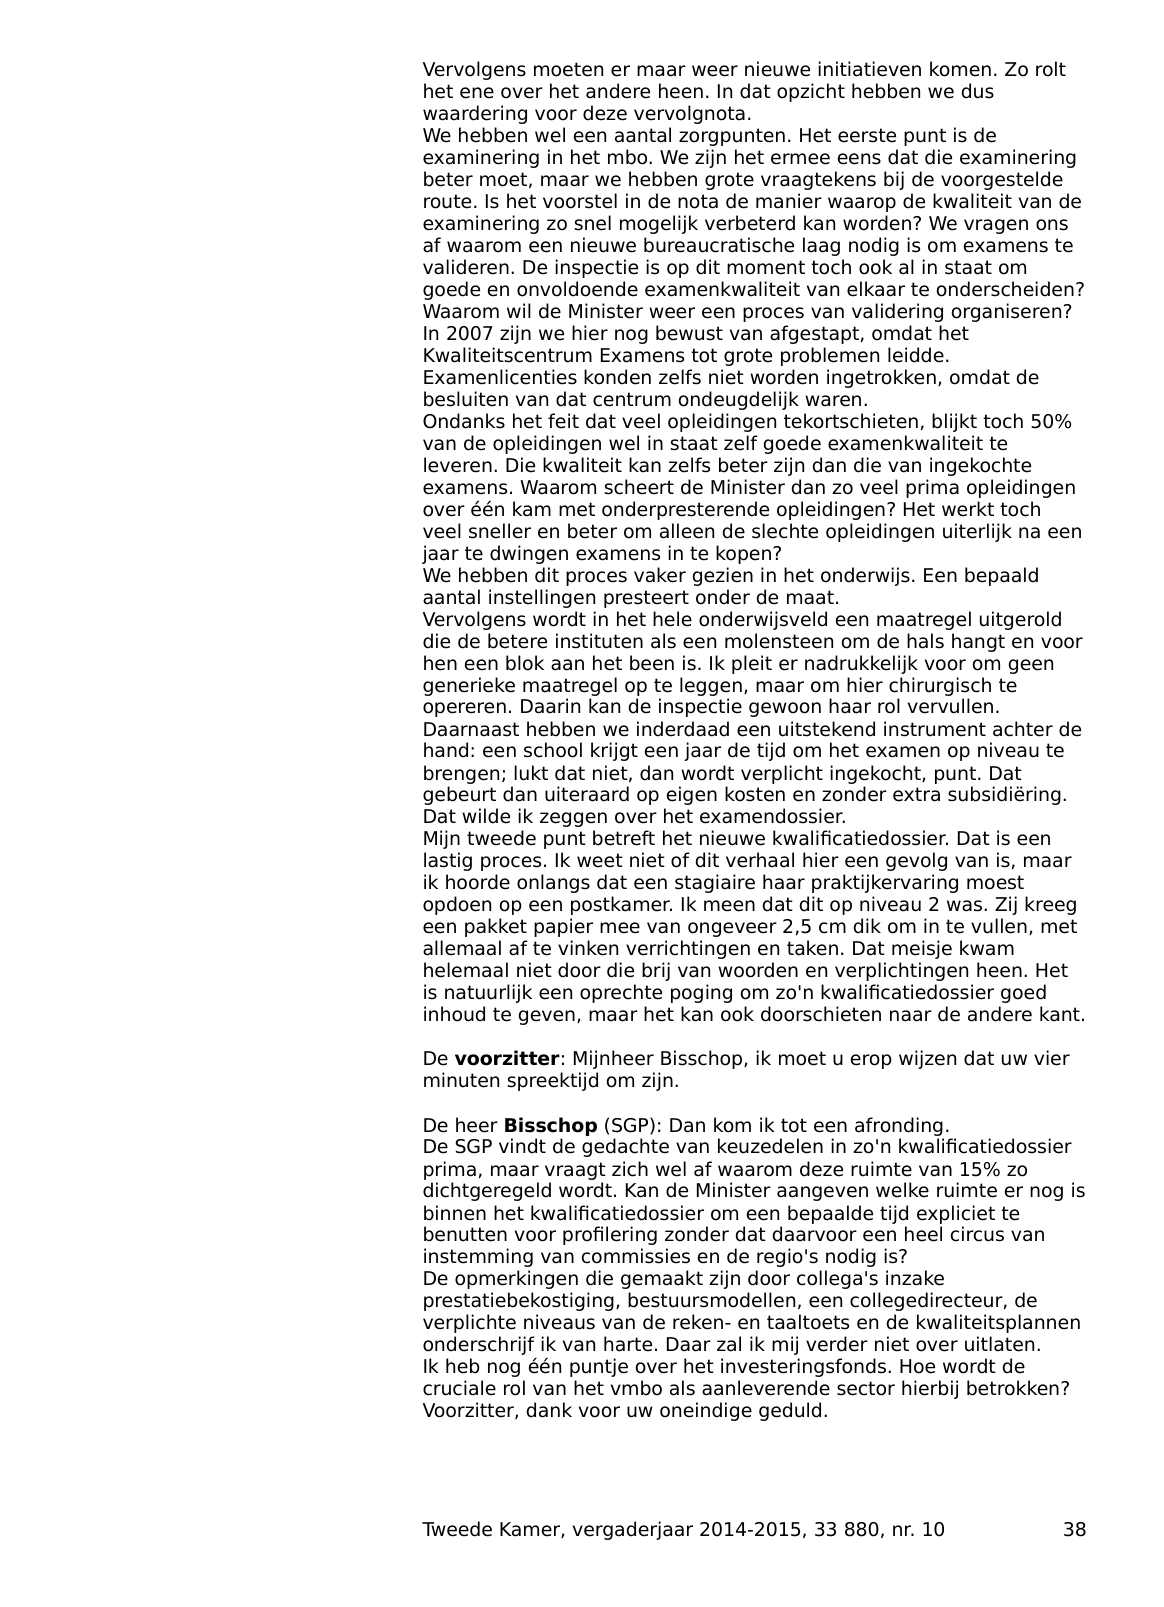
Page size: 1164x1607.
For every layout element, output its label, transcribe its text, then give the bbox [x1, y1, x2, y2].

text We hebben dit proces vaker gezien in het onderwijs. Een bepaald aantal instellingen presteert onder de maat. [422, 564, 1087, 608]
text Vervolgens moeten er maar weer nieuwe initiatieven komen. Zo rolt het ene over het andere heen. In dat opzicht hebben we dus waardering voor deze vervolgnota. [422, 59, 1087, 125]
text We hebben wel een aantal zorgpunten. Het eerste punt is de examinering in het mbo. We zijn het ermee eens dat die examinering beter moet, maar we hebben grote vraagtekens bij de voorgestelde route. Is het voorstel in de nota de manier waarop de kwaliteit van de examinering zo snel mogelijk verbeterd kan worden? We vragen ons af waarom een nieuwe bureaucratische laag nodig is om examens te valideren. De inspectie is op dit moment toch ook al in staat om goede en onvoldoende examenkwaliteit van elkaar te onderscheiden? [422, 125, 1087, 301]
text Mijn tweede punt betreft het nieuwe kwalificatiedossier. Dat is een lastig proces. Ik weet niet of dit verhaal hier een gevolg van is, maar ik hoorde onlangs dat een stagiaire haar praktijkervaring moest opdoen op een postkamer. Ik meen dat dit op niveau 2 was. Zij kreeg een pakket papier mee van ongeveer 2,5 cm dik om in te vullen, met allemaal af te vinken verrichtingen en taken. Dat meisje kwam helemaal niet door die brij van woorden en verplichtingen heen. Het is natuurlijk een oprechte poging om zo'n kwalificatiedossier goed inhoud te geven, maar het kan ook doorschieten naar de andere kant. [422, 828, 1087, 1026]
text Waarom wil de Minister weer een proces van validering organiseren? In 2007 zijn we hier nog bewust van afgestapt, omdat het Kwaliteitscentrum Examens tot grote problemen leidde. Examenlicenties konden zelfs niet worden ingetrokken, omdat de besluiten van dat centrum ondeugdelijk waren. [422, 301, 1087, 411]
text De SGP vindt de gedachte van keuzedelen in zo'n kwalificatiedossier prima, maar vraagt zich wel af waarom deze ruimte van 15% zo dichtgeregeld wordt. Kan de Minister aangeven welke ruimte er nog is binnen het kwalificatiedossier om een bepaalde tijd expliciet te benutten voor profilering zonder dat daarvoor een heel circus van instemming van commissies en de regio's nodig is? [422, 1136, 1087, 1268]
text Ik heb nog één puntje over het investeringsfonds. Hoe wordt de cruciale rol van het vmbo als aanleverende sector hierbij betrokken? [422, 1356, 1087, 1400]
text Ondanks het feit dat veel opleidingen tekortschieten, blijkt toch 50% van de opleidingen wel in staat zelf goede examenkwaliteit te leveren. Die kwaliteit kan zelfs beter zijn dan die van ingekochte examens. Waarom scheert de Minister dan zo veel prima opleidingen over één kam met onderpresterende opleidingen? Het werkt toch veel sneller en beter om alleen de slechte opleidingen uiterlijk na een jaar te dwingen examens in te kopen? [422, 411, 1087, 564]
text Vervolgens wordt in het hele onderwijsveld een maatregel uitgerold die de betere instituten als een molensteen om de hals hangt en voor hen een blok aan het been is. Ik pleit er nadrukkelijk voor om geen generieke maatregel op te leggen, maar om hier chirurgisch te opereren. Daarin kan de inspectie gewoon haar rol vervullen. Daarnaast hebben we inderdaad een uitstekend instrument achter de hand: een school krijgt een jaar de tijd om het examen op niveau te brengen; lukt dat niet, dan wordt verplicht ingekocht, punt. Dat gebeurt dan uiteraard op eigen kosten en zonder extra subsidiëring. Dat wilde ik zeggen over het examendossier. [422, 608, 1087, 828]
text Voorzitter, dank voor uw oneindige geduld. [422, 1400, 1087, 1422]
text De opmerkingen die gemaakt zijn door collega's inzake prestatiebekostiging, bestuursmodellen, een collegedirecteur, de verplichte niveaus van de reken- en taaltoets en de kwaliteitsplannen onderschrijf ik van harte. Daar zal ik mij verder niet over uitlaten. [422, 1268, 1087, 1356]
text De voorzitter: Mijnheer Bisschop, ik moet u erop wijzen dat uw vier minuten spreektijd om zijn. [422, 1048, 1087, 1092]
text De heer Bisschop (SGP): Dan kom ik tot een afronding. [422, 1114, 1087, 1136]
